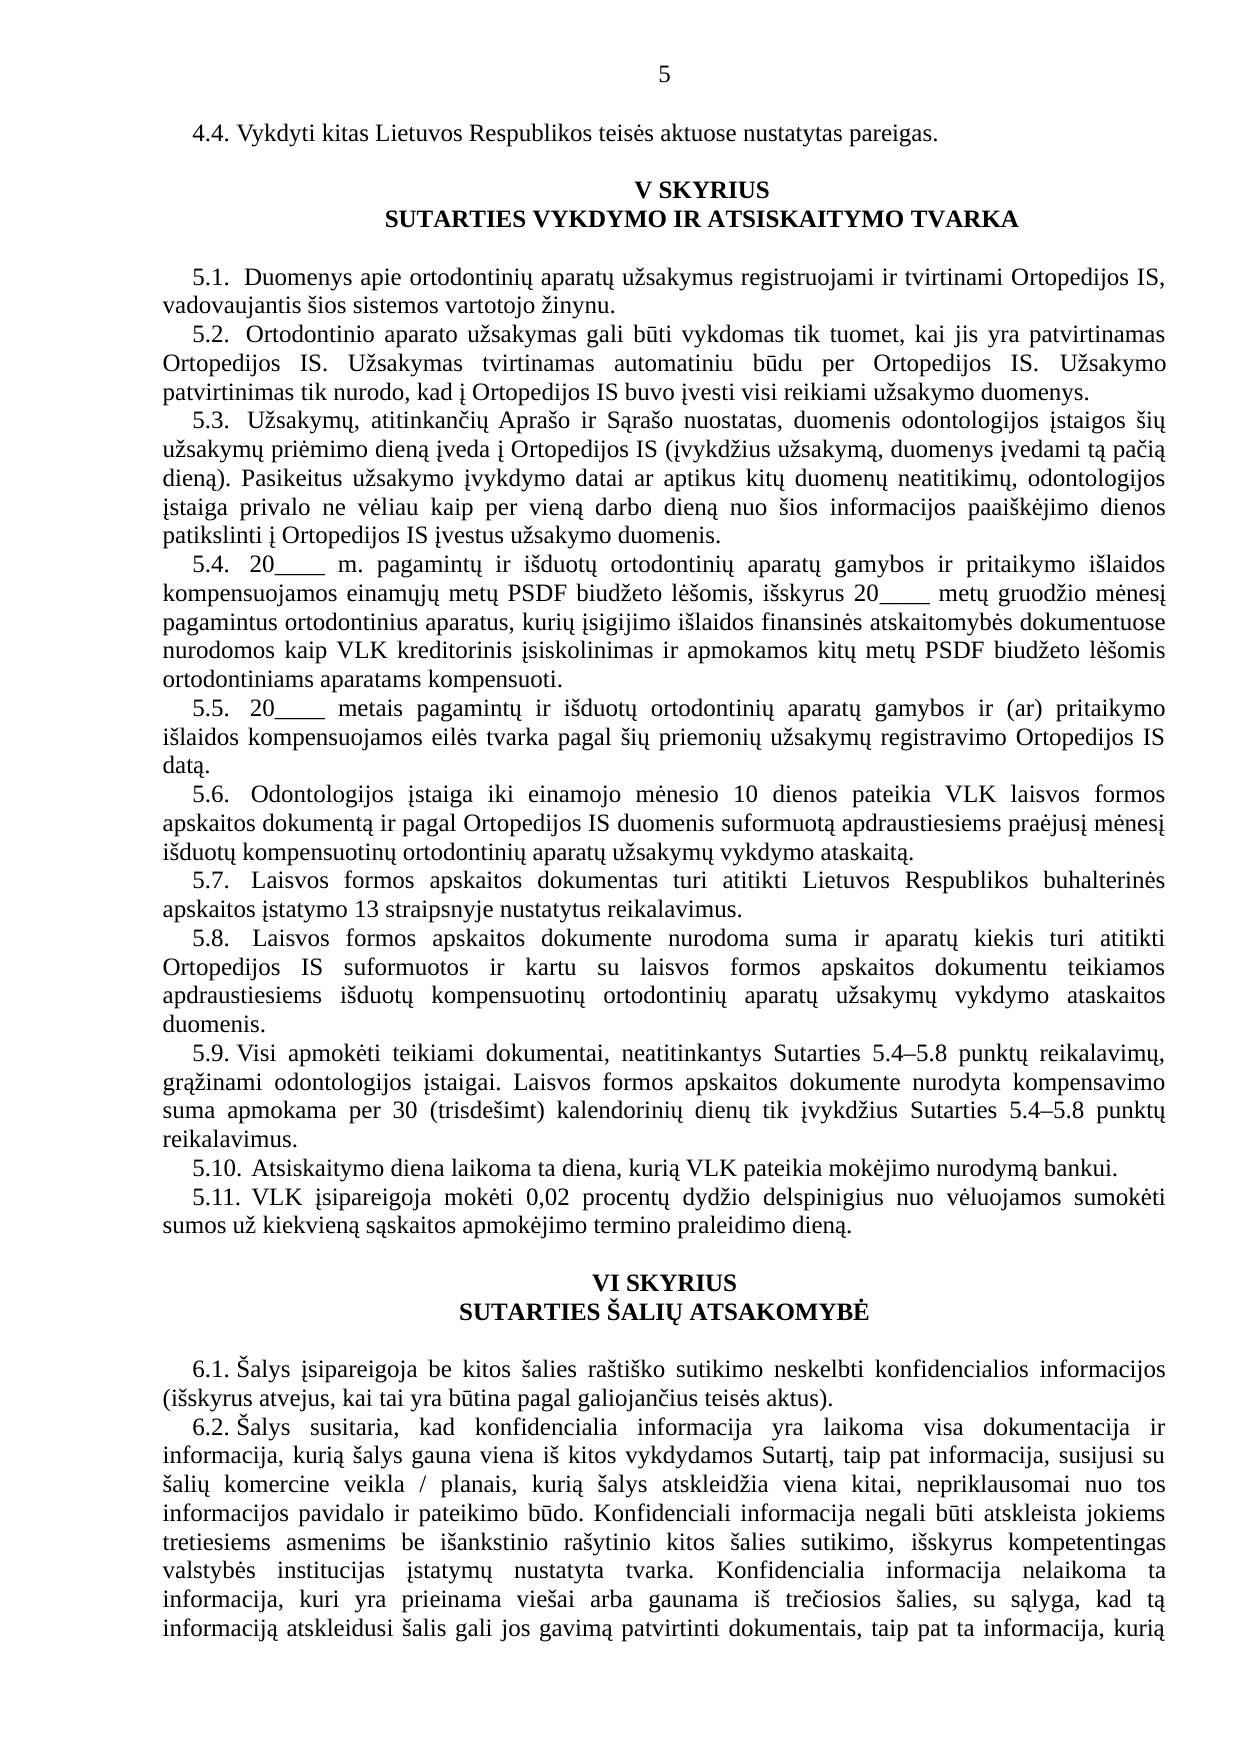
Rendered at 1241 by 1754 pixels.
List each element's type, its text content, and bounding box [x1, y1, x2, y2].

text 5.8. Laisvos formos apskaitos dokumente nurodoma suma ir aparatų kiekis turi atitikti Ortopedijos IS suformuotos ir kartu su laisvos formos apskaitos dokumentu teikiamos apdraustiesiems išduotų kompensuotinų ortodontinių aparatų užsakymų vykdymo ataskaitos duomenis. [162, 923, 1166, 1038]
text 5.11. VLK įsipareigoja mokėti 0,02 procentų dydžio delspinigius nuo vėluojamos sumokėti sumos už kiekvieną sąskaitos apmokėjimo termino praleidimo dieną. [162, 1182, 1166, 1239]
text 4.4. Vykdyti kitas Lietuvos Respublikos teisės aktuose nustatytas pareigas. [162, 118, 1166, 147]
text 6.1. Šalys įsipareigoja be kitos šalies raštiško sutikimo neskelbti konfidencialios informacijos (išskyrus atvejus, kai tai yra būtina pagal galiojančius teisės aktus). [162, 1354, 1166, 1412]
text 5.6. Odontologijos įstaiga iki einamojo mėnesio 10 dienos pateikia VLK laisvos formos apskaitos dokumentą ir pagal Ortopedijos IS duomenis suformuotą apdraustiesiems praėjusį mėnesį išduotų kompensuotinų ortodontinių aparatų užsakymų vykdymo ataskaitą. [162, 779, 1166, 866]
text 5.9. Visi apmokėti teikiami dokumentai, neatitinkantys Sutarties 5.4–5.8 punktų reikalavimų, grąžinami odontologijos įstaigai. Laisvos formos apskaitos dokumente nurodyta kompensavimo suma apmokama per 30 (trisdešimt) kalendorinių dienų tik įvykdžius Sutarties 5.4–5.8 punktų reikalavimus. [162, 1038, 1166, 1153]
text 5.4. 20____ m. pagamintų ir išduotų ortodontinių aparatų gamybos ir pritaikymo išlaidos kompensuojamos einamųjų metų PSDF biudžeto lėšomis, išskyrus 20____ metų gruodžio mėnesį pagamintus ortodontinius aparatus, kurių įsigijimo išlaidos finansinės atskaitomybės dokumentuose nurodomos kaip VLK kreditorinis įsiskolinimas ir apmokamos kitų metų PSDF biudžeto lėšomis ortodontiniams aparatams kompensuoti. [162, 549, 1166, 693]
text 5.10. Atsiskaitymo diena laikoma ta diena, kurią VLK pateikia mokėjimo nurodymą bankui. [162, 1153, 1166, 1182]
text 6.2. Šalys susitaria, kad konfidencialia informacija yra laikoma visa dokumentacija ir informacija, kurią šalys gauna viena iš kitos vykdydamos Sutartį, taip pat informacija, susijusi su šalių komercine veikla / planais, kurią šalys atskleidžia viena kitai, nepriklausomai nuo tos informacijos pavidalo ir pateikimo būdo. Konfidenciali informacija negali būti atskleista jokiems tretiesiems asmenims be išankstinio rašytinio kitos šalies sutikimo, išskyrus kompetentingas valstybės institucijas įstatymų nustatyta tvarka. Konfidencialia informacija nelaikoma ta informacija, kuri yra prieinama viešai arba gaunama iš trečiosios šalies, su sąlyga, kad tą informaciją atskleidusi šalis gali jos gavimą patvirtinti dokumentais, taip pat ta informacija, kurią [162, 1412, 1166, 1642]
text SUTARTIES ŠALIŲ ATSAKOMYBĖ [162, 1297, 1166, 1326]
text V SKYRIUS [162, 176, 1166, 204]
text SUTARTIES VYKDYMO IR ATSISKAITYMO TVARKA [162, 204, 1166, 233]
text 5.1. Duomenys apie ortodontinių aparatų užsakymus registruojami ir tvirtinami Ortopedijos IS, vadovaujantis šios sistemos vartotojo žinynu. [162, 262, 1166, 319]
text 5.3. Užsakymų, atitinkančių Aprašo ir Sąrašo nuostatas, duomenis odontologijos įstaigos šių užsakymų priėmimo dieną įveda į Ortopedijos IS (įvykdžius užsakymą, duomenys įvedami tą pačią dieną). Pasikeitus užsakymo įvykdymo datai ar aptikus kitų duomenų neatitikimų, odontologijos įstaiga privalo ne vėliau kaip per vieną darbo dieną nuo šios informacijos paaiškėjimo dienos patikslinti į Ortopedijos IS įvestus užsakymo duomenis. [162, 406, 1166, 549]
text 5.5. 20____ metais pagamintų ir išduotų ortodontinių aparatų gamybos ir (ar) pritaikymo išlaidos kompensuojamos eilės tvarka pagal šių priemonių užsakymų registravimo Ortopedijos IS datą. [162, 693, 1166, 779]
text 5.7. Laisvos formos apskaitos dokumentas turi atitikti Lietuvos Respublikos buhalterinės apskaitos įstatymo 13 straipsnyje nustatytus reikalavimus. [162, 866, 1166, 923]
text 5.2. Ortodontinio aparato užsakymas gali būti vykdomas tik tuomet, kai jis yra patvirtinamas Ortopedijos IS. Užsakymas tvirtinamas automatiniu būdu per Ortopedijos IS. Užsakymo patvirtinimas tik nurodo, kad į Ortopedijos IS buvo įvesti visi reikiami užsakymo duomenys. [162, 319, 1166, 406]
text VI SKYRIUS [162, 1268, 1166, 1297]
